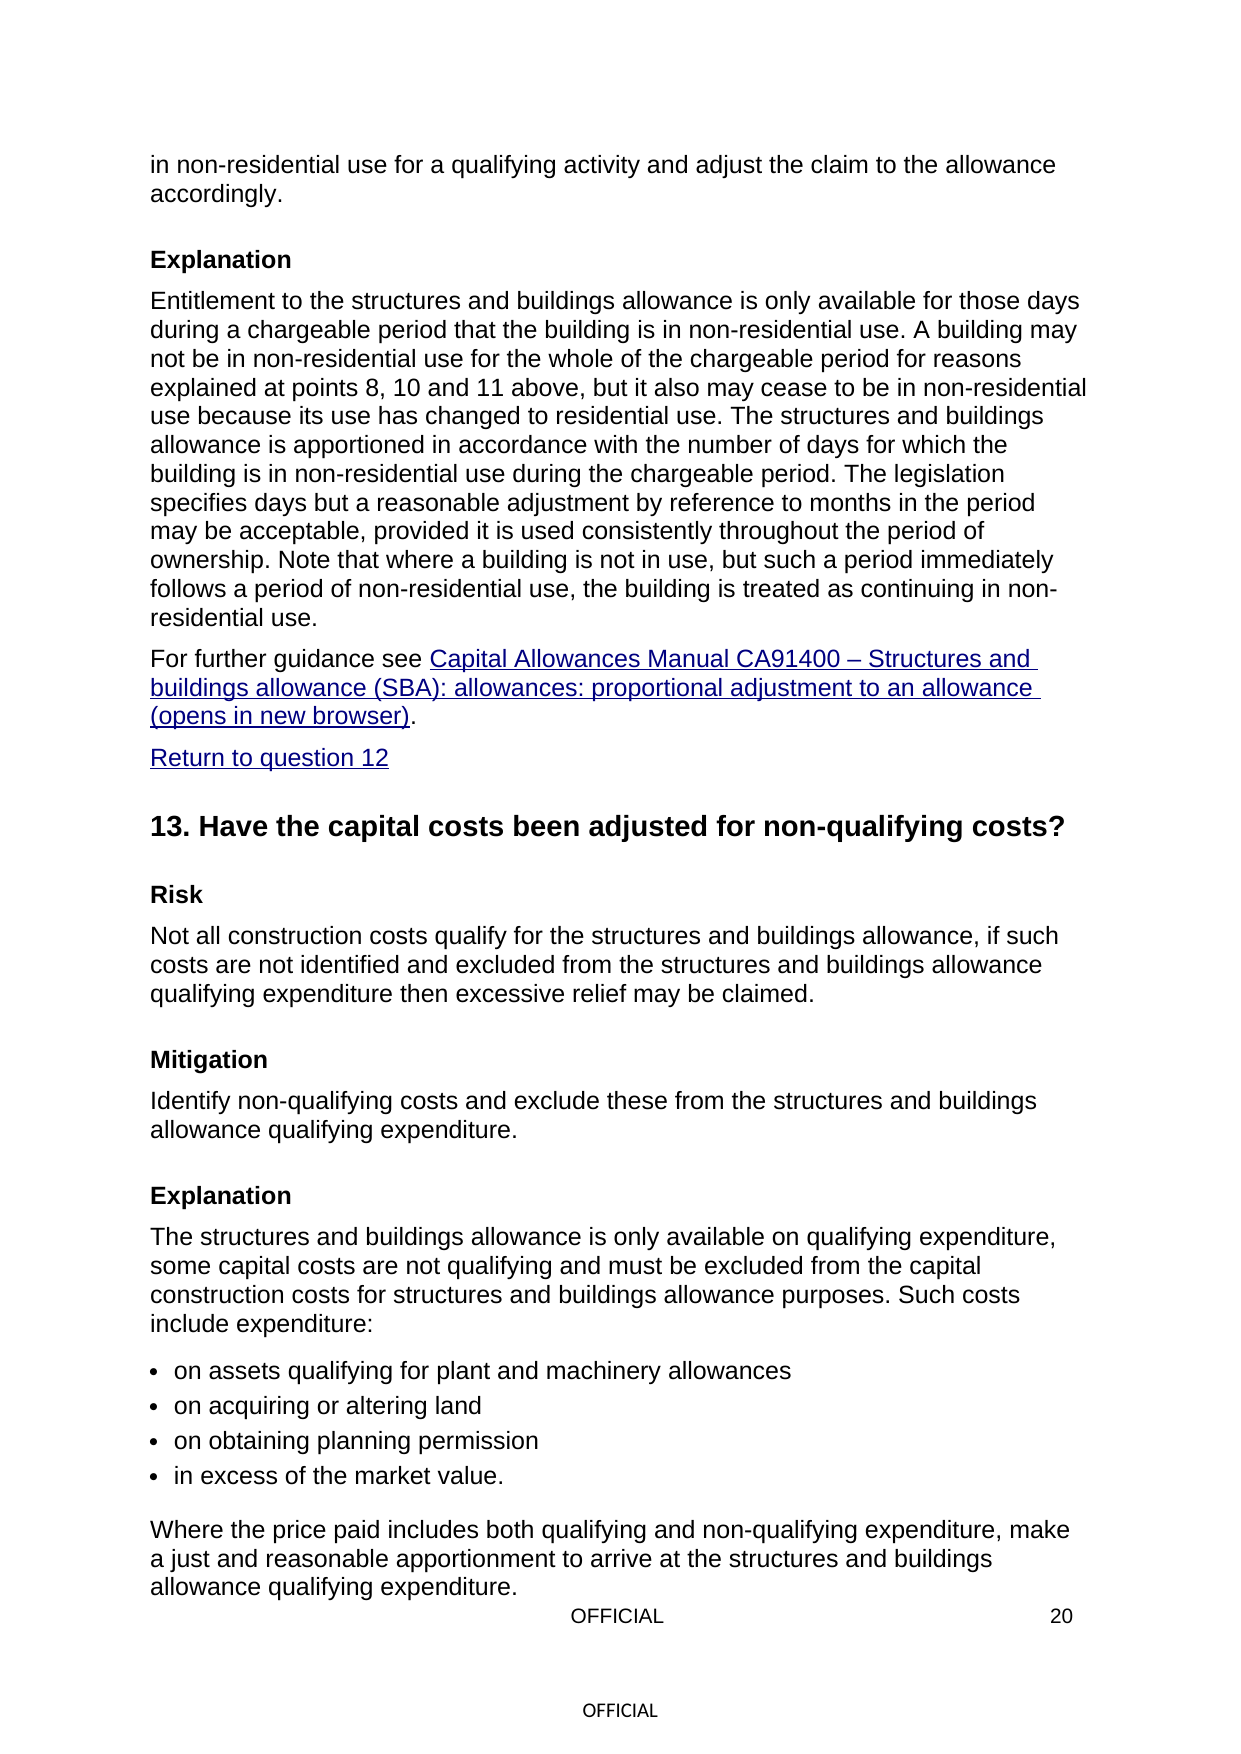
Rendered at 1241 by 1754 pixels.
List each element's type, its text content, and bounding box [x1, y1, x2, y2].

text Not all construction costs qualify for the structures and buildings allowance, if such costs are not identified and excluded from the structures and buildings allowance qualifying expenditure then excessive relief may be claimed. [150, 921, 1090, 1007]
subtitle Explanation [150, 245, 1090, 274]
list on assets qualifying for plant and machinery allowances [150, 1356, 1090, 1385]
text Identify non-qualifying costs and exclude these from the structures and buildings allowance qualifying expenditure. [150, 1086, 1090, 1143]
list in excess of the market value. [150, 1461, 1090, 1490]
text Where the price paid includes both qualifying and non-qualifying expenditure, make a just and reasonable apportionment to arrive at the structures and buildings allowance qualifying expenditure. [150, 1515, 1090, 1601]
list on obtaining planning permission [150, 1426, 1090, 1455]
subtitle Explanation [150, 1181, 1090, 1210]
text Entitlement to the structures and buildings allowance is only available for those days during a chargeable period that the building is in non-residential use. A building may not be in non-residential use for the whole of the chargeable period for reasons explained at points 8, 10 and 11 above, but it also may cease to be in non-residential use because its use has changed to residential use. The structures and buildings allowance is apportioned in accordance with the number of days for which the building is in non-residential use during the chargeable period. The legislation specifies days but a reasonable adjustment by reference to months in the period may be acceptable, provided it is used consistently throughout the period of ownership. Note that where a building is not in use, but such a period immediately follows a period of non-residential use, the building is treated as continuing in non-residential use. [150, 286, 1090, 631]
text Return to question 12 [150, 742, 1090, 771]
text in non-residential use for a qualifying activity and adjust the claim to the allowance accordingly. [150, 150, 1090, 207]
text The structures and buildings allowance is only available on qualifying expenditure, some capital costs are not qualifying and must be excluded from the capital construction costs for structures and buildings allowance purposes. Such costs include expenditure: [150, 1222, 1090, 1337]
subtitle Risk [150, 880, 1090, 908]
subtitle 13. Have the capital costs been adjusted for non-qualifying costs? [150, 809, 1090, 842]
subtitle Mitigation [150, 1045, 1090, 1073]
list on acquiring or altering land [150, 1391, 1090, 1420]
text For further guidance see Capital Allowances Manual CA91400 – Structures and buildings allowance (SBA): allowances: proportional adjustment to an allowance (opens in new browser). [150, 644, 1090, 730]
